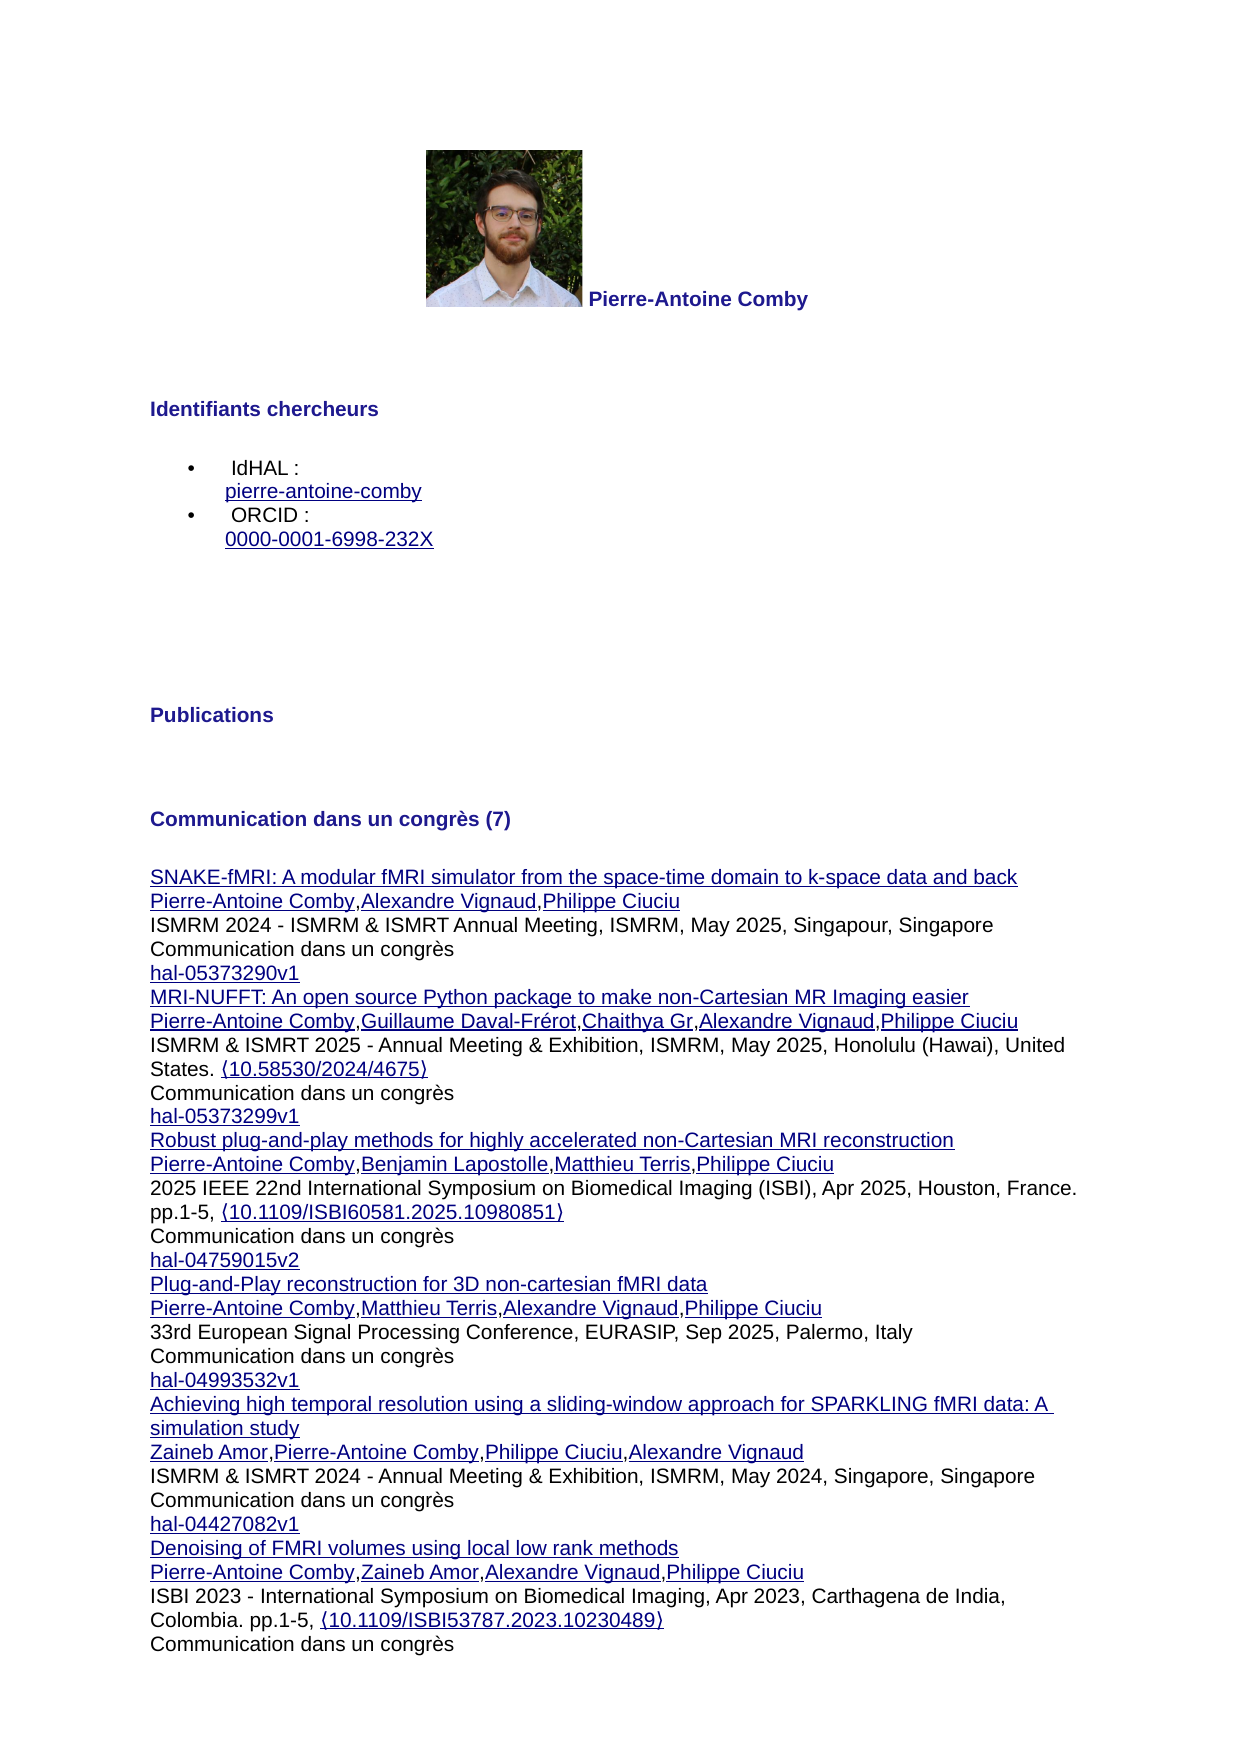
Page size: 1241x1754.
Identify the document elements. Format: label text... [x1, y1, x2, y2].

subtitle Pierre-Antoine Comby [150, 150, 1090, 311]
subtitle Publications [150, 703, 1090, 727]
table_cell MRI-NUFFT: An open source Python package to make non-Cartesian MR Imaging easier Pierre-Antoine Comby,Guillaume Daval-Frérot,Chaithya Gr,Alexandre Vignaud,Philippe Ciuciu ISMRM & ISMRT 2025 - Annual Meeting & Exhibition, ISMRM, May 2025, Honolulu (Hawai), United States. ⟨10.58530/2024/4675⟩ Communication dans un congrès hal-05373299v1 [150, 985, 1090, 1128]
picture [426, 150, 583, 307]
list IdHAL : [187, 455, 1090, 479]
table_cell Denoising of FMRI volumes using local low rank methods Pierre-Antoine Comby,Zaineb Amor,Alexandre Vignaud,Philippe Ciuciu ISBI 2023 - International Symposium on Biomedical Imaging, Apr 2023, Carthagena de India, Colombia. pp.1-5, ⟨10.1109/ISBI53787.2023.10230489⟩ Communication dans un congrès [150, 1536, 1090, 1655]
subtitle Communication dans un congrès (7) [150, 806, 1090, 830]
table_cell Achieving high temporal resolution using a sliding-window approach for SPARKLING fMRI data: A simulation study Zaineb Amor,Pierre-Antoine Comby,Philippe Ciuciu,Alexandre Vignaud ISMRM & ISMRT 2024 - Annual Meeting & Exhibition, ISMRM, May 2024, Singapore, Singapore Communication dans un congrès hal-04427082v1 [150, 1392, 1090, 1536]
list ORCID : [187, 503, 1090, 527]
table_cell Plug-and-Play reconstruction for 3D non-cartesian fMRI data Pierre-Antoine Comby,Matthieu Terris,Alexandre Vignaud,Philippe Ciuciu 33rd European Signal Processing Conference, EURASIP, Sep 2025, Palermo, Italy Communication dans un congrès hal-04993532v1 [150, 1272, 1090, 1392]
subtitle Identifiants chercheurs [150, 397, 1090, 421]
list 0000-0001-6998-232X [187, 527, 1090, 551]
table_header SNAKE-fMRI: A modular fMRI simulator from the space-time domain to k-space data and back Pierre-Antoine Comby,Alexandre Vignaud,Philippe Ciuciu ISMRM 2024 - ISMRM & ISMRT Annual Meeting, ISMRM, May 2025, Singapour, Singapore Communication dans un congrès hal-05373290v1 [150, 865, 1090, 984]
table_cell Robust plug-and-play methods for highly accelerated non-Cartesian MRI reconstruction Pierre-Antoine Comby,Benjamin Lapostolle,Matthieu Terris,Philippe Ciuciu 2025 IEEE 22nd International Symposium on Biomedical Imaging (ISBI), Apr 2025, Houston, France. pp.1-5, ⟨10.1109/ISBI60581.2025.10980851⟩ Communication dans un congrès hal-04759015v2 [150, 1128, 1090, 1272]
list pierre-antoine-comby [187, 479, 1090, 503]
